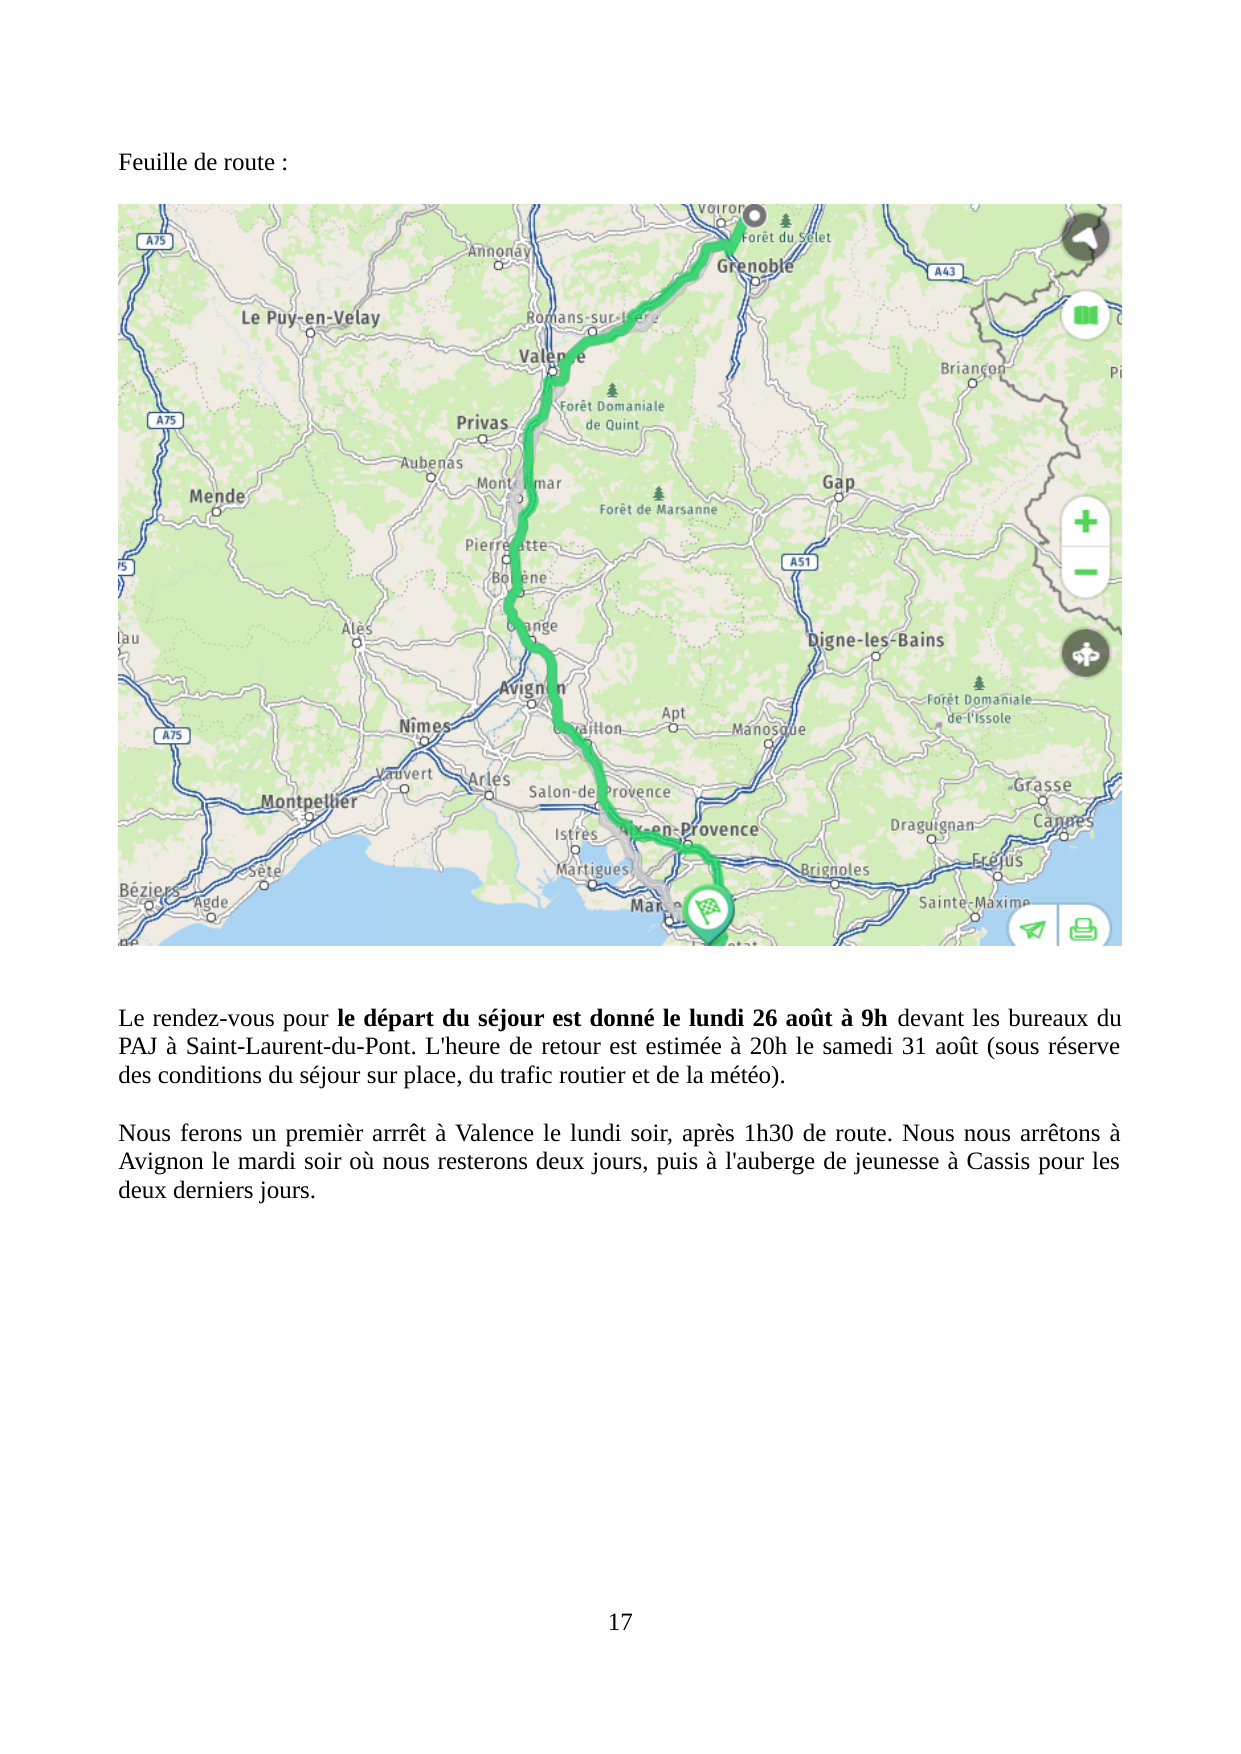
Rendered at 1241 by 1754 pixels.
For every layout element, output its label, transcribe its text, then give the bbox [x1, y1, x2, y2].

text Feuille de route : [118, 147, 1122, 176]
text Le rendez-vous pour le départ du séjour est donné le lundi 26 août à 9h devant les bureaux du PAJ à Saint-Laurent-du-Pont. L'heure de retour est estimée à 20h le samedi 31 août (sous réserve des conditions du séjour sur place, du trafic routier et de la météo). [118, 1003, 1122, 1089]
text Nous ferons un premièr arrrêt à Valence le lundi soir, après 1h30 de route. Nous nous arrêtons à Avignon le mardi soir où nous resterons deux jours, puis à l'auberge de jeunesse à Cassis pour les deux derniers jours. [118, 1118, 1122, 1204]
picture [118, 204, 1123, 946]
